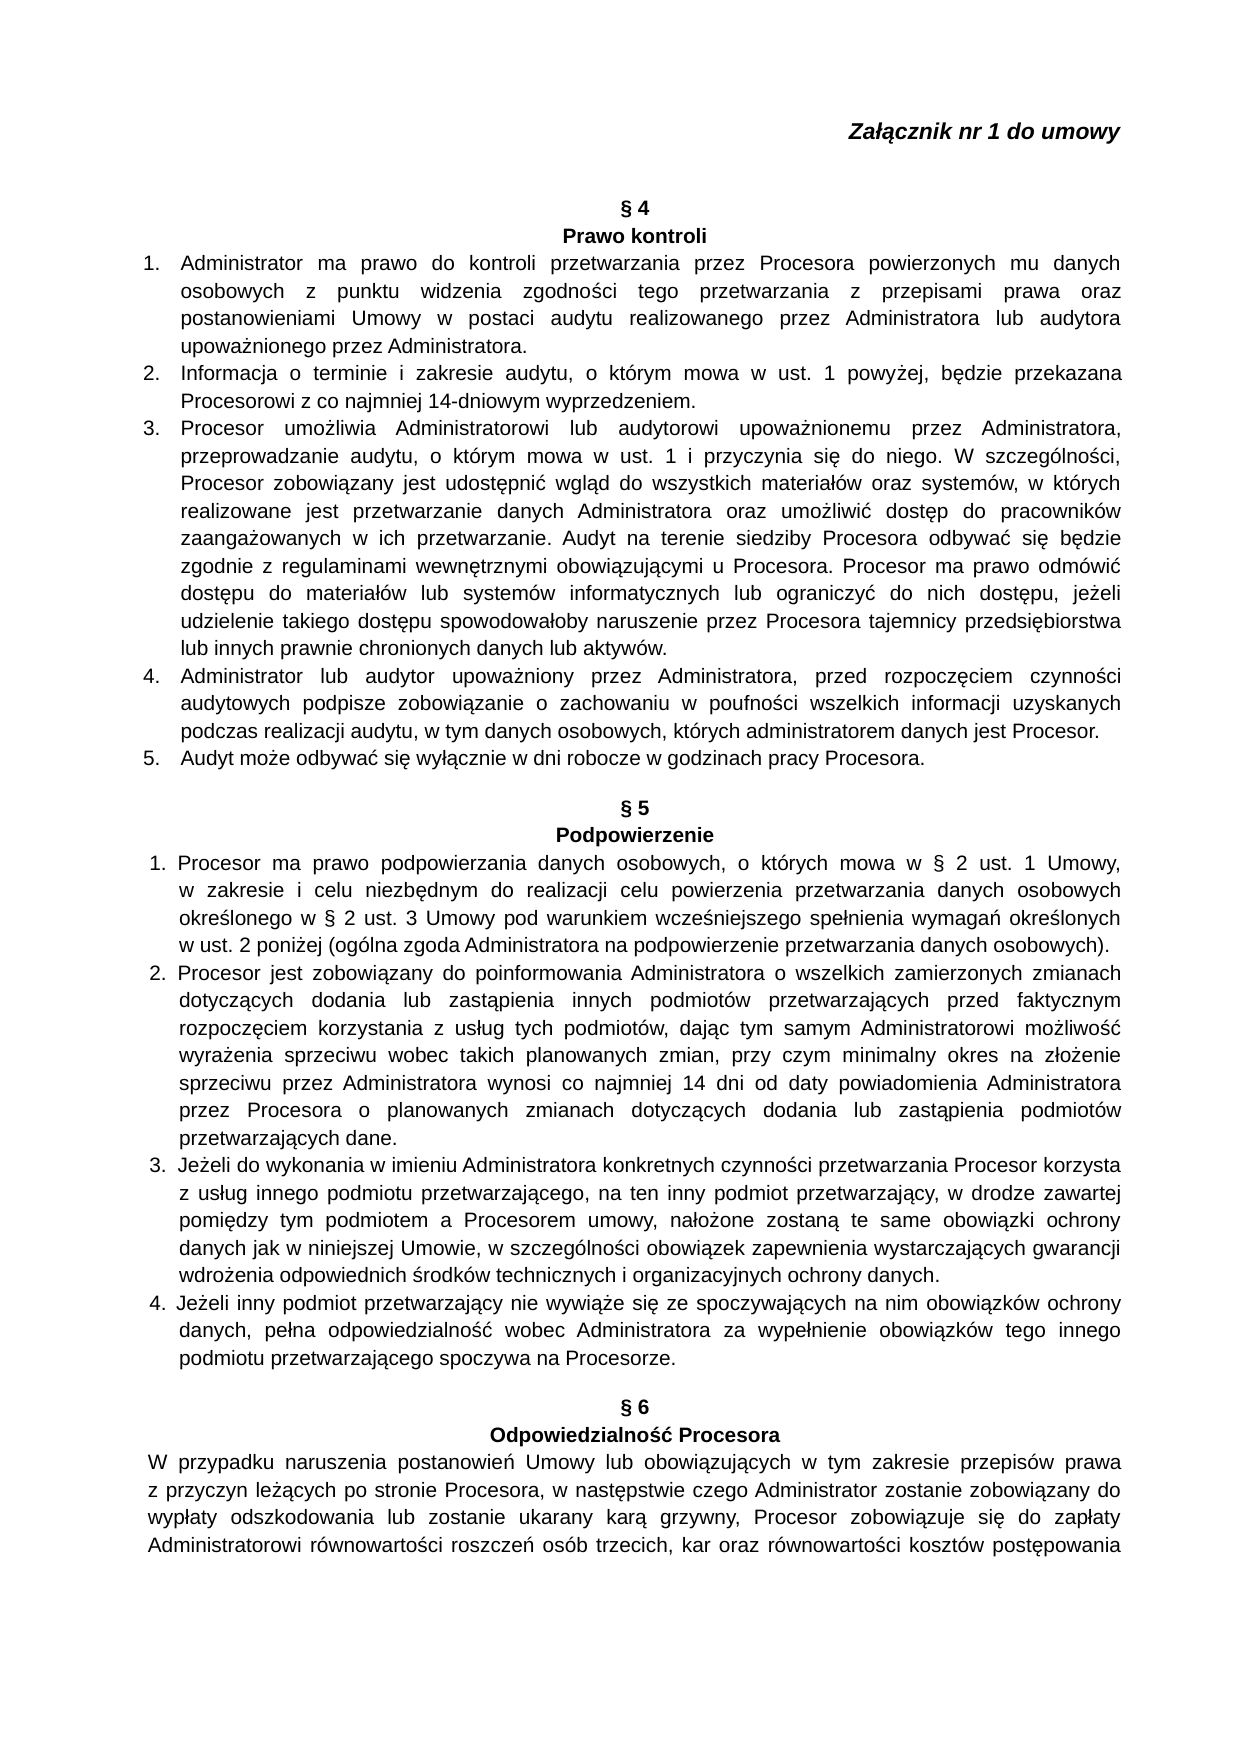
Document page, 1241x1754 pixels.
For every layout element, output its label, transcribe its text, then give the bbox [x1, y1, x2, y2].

list Administrator ma prawo do kontroli przetwarzania przez Procesora powierzonych mu danych osobowych z punktu widzenia zgodności tego przetwarzania z przepisami prawa oraz postanowieniami Umowy w postaci audytu realizowanego przez Administratora lub audytora upoważnionego przez Administratora. [143, 251, 1122, 357]
text Prawo kontroli [148, 223, 1122, 247]
list Procesor ma prawo podpowierzania danych osobowych, o których mowa w § 2 ust. 1 Umowy, w zakresie i celu niezbędnym do realizacji celu powierzenia przetwarzania danych osobowych określonego w § 2 ust. 3 Umowy pod warunkiem wcześniejszego spełnienia wymagań określonych w ust. 2 poniżej (ogólna zgoda Administratora na podpowierzenie przetwarzania danych osobowych). [149, 850, 1122, 957]
text W przypadku naruszenia postanowień Umowy lub obowiązujących w tym zakresie przepisów prawa z przyczyn leżących po stronie Procesora, w następstwie czego Administrator zostanie zobowiązany do wypłaty odszkodowania lub zostanie ukarany karą grzywny, Procesor zobowiązuje się do zapłaty Administratorowi równowartości roszczeń osób trzecich, kar oraz równowartości kosztów postępowania [148, 1450, 1122, 1556]
text Odpowiedzialność Procesora [148, 1422, 1122, 1446]
list Informacja o terminie i zakresie audytu, o którym mowa w ust. 1 powyżej, będzie przekazana Procesorowi z co najmniej 14-dniowym wyprzedzeniem. [143, 361, 1122, 412]
list Administrator lub audytor upoważniony przez Administratora, przed rozpoczęciem czynności audytowych podpisze zobowiązanie o zachowaniu w poufności wszelkich informacji uzyskanych podczas realizacji audytu, w tym danych osobowych, których administratorem danych jest Procesor. [143, 663, 1122, 742]
list Procesor jest zobowiązany do poinformowania Administratora o wszelkich zamierzonych zmianach dotyczących dodania lub zastąpienia innych podmiotów przetwarzających przed faktycznym rozpoczęciem korzystania z usług tych podmiotów, dając tym samym Administratorowi możliwość wyrażenia sprzeciwu wobec takich planowanych zmian, przy czym minimalny okres na złożenie sprzeciwu przez Administratora wynosi co najmniej 14 dni od daty powiadomienia Administratora przez Procesora o planowanych zmianach dotyczących dodania lub zastąpienia podmiotów przetwarzających dane. [149, 960, 1122, 1149]
list Procesor umożliwia Administratorowi lub audytorowi upoważnionemu przez Administratora, przeprowadzanie audytu, o którym mowa w ust. 1 i przyczynia się do niego. W szczególności, Procesor zobowiązany jest udostępnić wgląd do wszystkich materiałów oraz systemów, w których realizowane jest przetwarzanie danych Administratora oraz umożliwić dostęp do pracowników zaangażowanych w ich przetwarzanie. Audyt na terenie siedziby Procesora odbywać się będzie zgodnie z regulaminami wewnętrznymi obowiązującymi u Procesora. Procesor ma prawo odmówić dostępu do materiałów lub systemów informatycznych lub ograniczyć do nich dostępu, jeżeli udzielenie takiego dostępu spowodowałoby naruszenie przez Procesora tajemnicy przedsiębiorstwa lub innych prawnie chronionych danych lub aktywów. [143, 416, 1122, 660]
text § 5 [148, 795, 1122, 819]
list Jeżeli do wykonania w imieniu Administratora konkretnych czynności przetwarzania Procesor korzysta z usług innego podmiotu przetwarzającego, na ten inny podmiot przetwarzający, w drodze zawartej pomiędzy tym podmiotem a Procesorem umowy, nałożone zostaną te same obowiązki ochrony danych jak w niniejszej Umowie, w szczególności obowiązek zapewnienia wystarczających gwarancji wdrożenia odpowiednich środków technicznych i organizacyjnych ochrony danych. [149, 1153, 1122, 1287]
text § 4 [148, 196, 1122, 220]
list Jeżeli inny podmiot przetwarzający nie wywiąże się ze spoczywających na nim obowiązków ochrony danych, pełna odpowiedzialność wobec Administratora za wypełnienie obowiązków tego innego podmiotu przetwarzającego spoczywa na Procesorze. [149, 1290, 1122, 1369]
list Audyt może odbywać się wyłącznie w dni robocze w godzinach pracy Procesora. [143, 746, 1122, 770]
text § 6 [148, 1395, 1122, 1419]
text Podpowierzenie [148, 823, 1122, 847]
